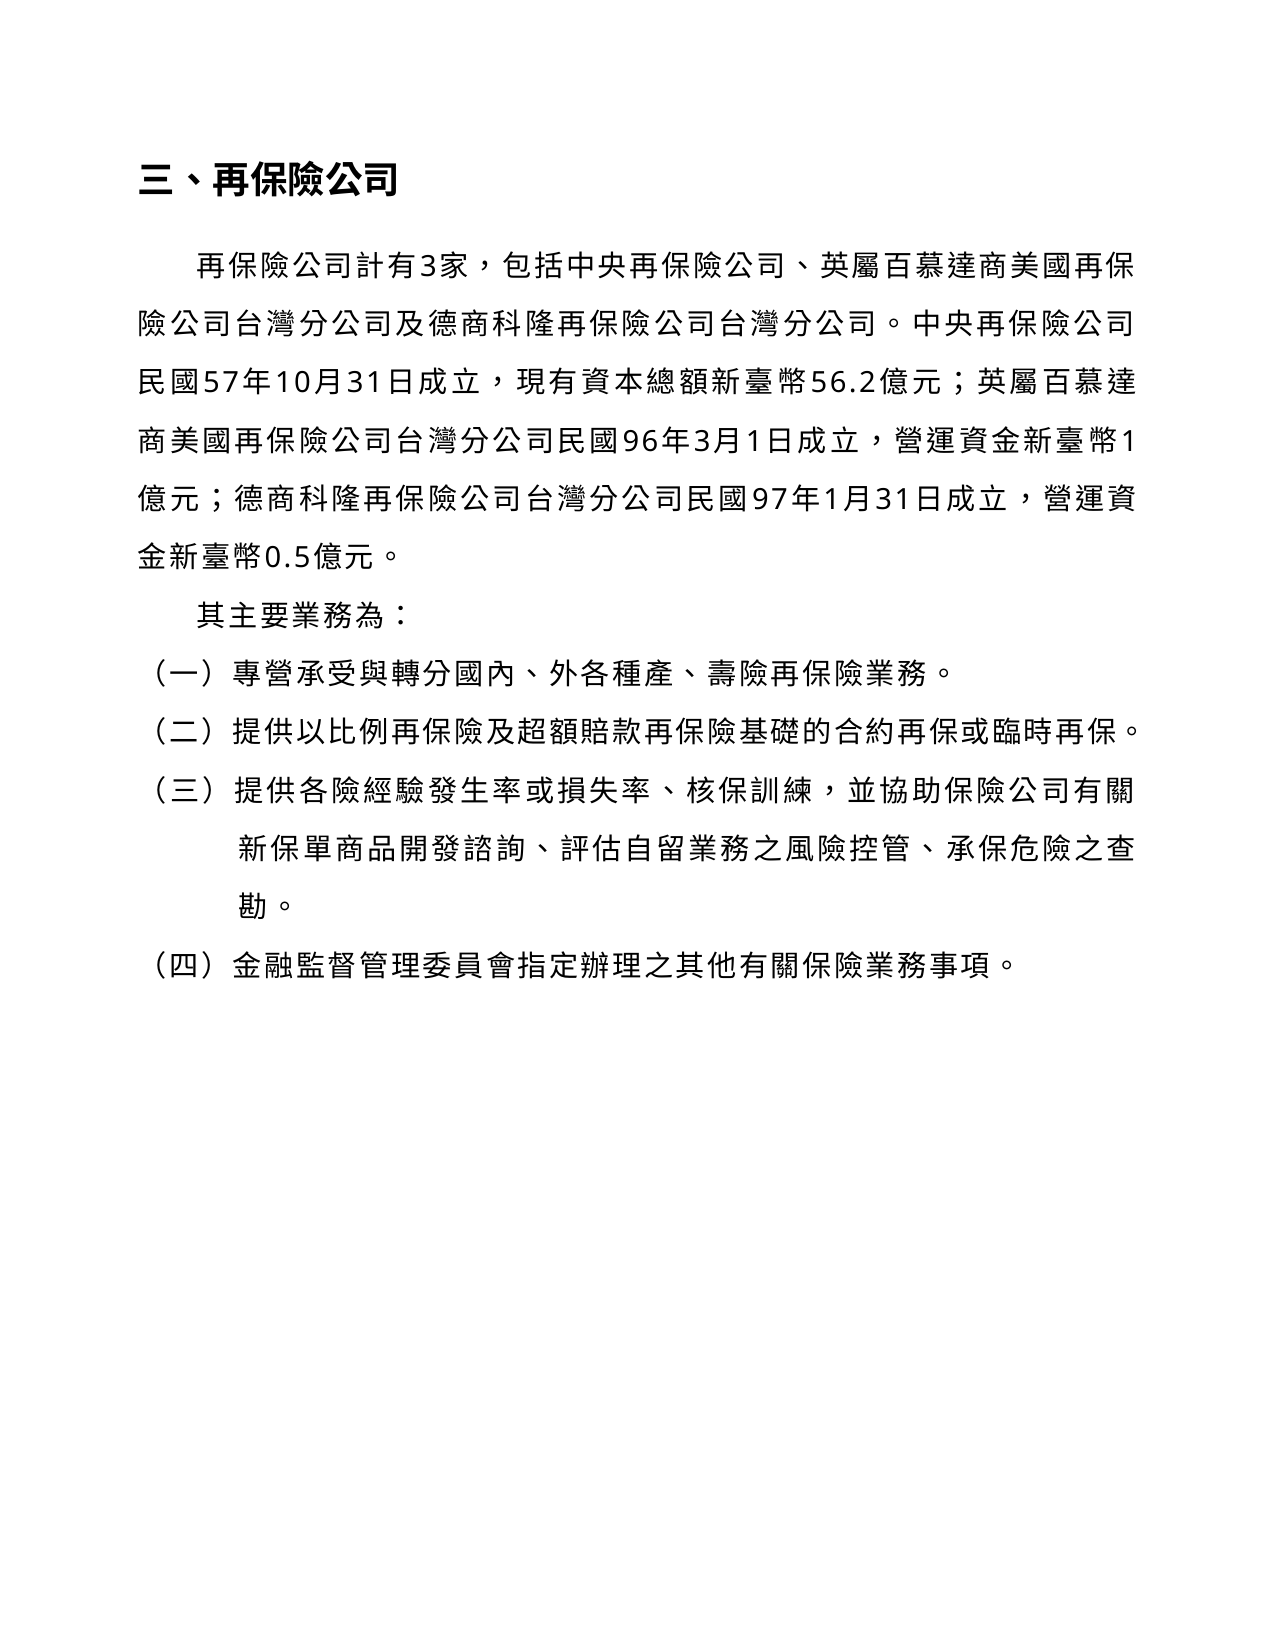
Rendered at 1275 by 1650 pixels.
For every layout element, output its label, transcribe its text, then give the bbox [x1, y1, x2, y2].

text 其主要業務為： [197, 579, 1137, 638]
text （三）提供各險經驗發生率或損失率、核保訓練，並協助保險公司有關新保單商品開發諮詢、評估自留業務之風險控管、承保危險之查勘。 [138, 754, 1137, 929]
text 三、再保險公司 [138, 150, 1175, 204]
text （四）金融監督管理委員會指定辦理之其他有關保險業務事項。 [138, 929, 1137, 988]
text （二）提供以比例再保險及超額賠款再保險基礎的合約再保或臨時再保。 [138, 696, 1137, 754]
text （一）專營承受與轉分國內、外各種產、壽險再保險業務。 [138, 638, 1137, 696]
text 再保險公司計有3家，包括中央再保險公司、英屬百慕達商美國再保險公司台灣分公司及德商科隆再保險公司台灣分公司。中央再保險公司民國57年10月31日成立，現有資本總額新臺幣56.2億元；英屬百慕達商美國再保險公司台灣分公司民國96年3月1日成立，營運資金新臺幣1億元；德商科隆再保險公司台灣分公司民國97年1月31日成立，營運資金新臺幣0.5億元。 [138, 229, 1137, 579]
